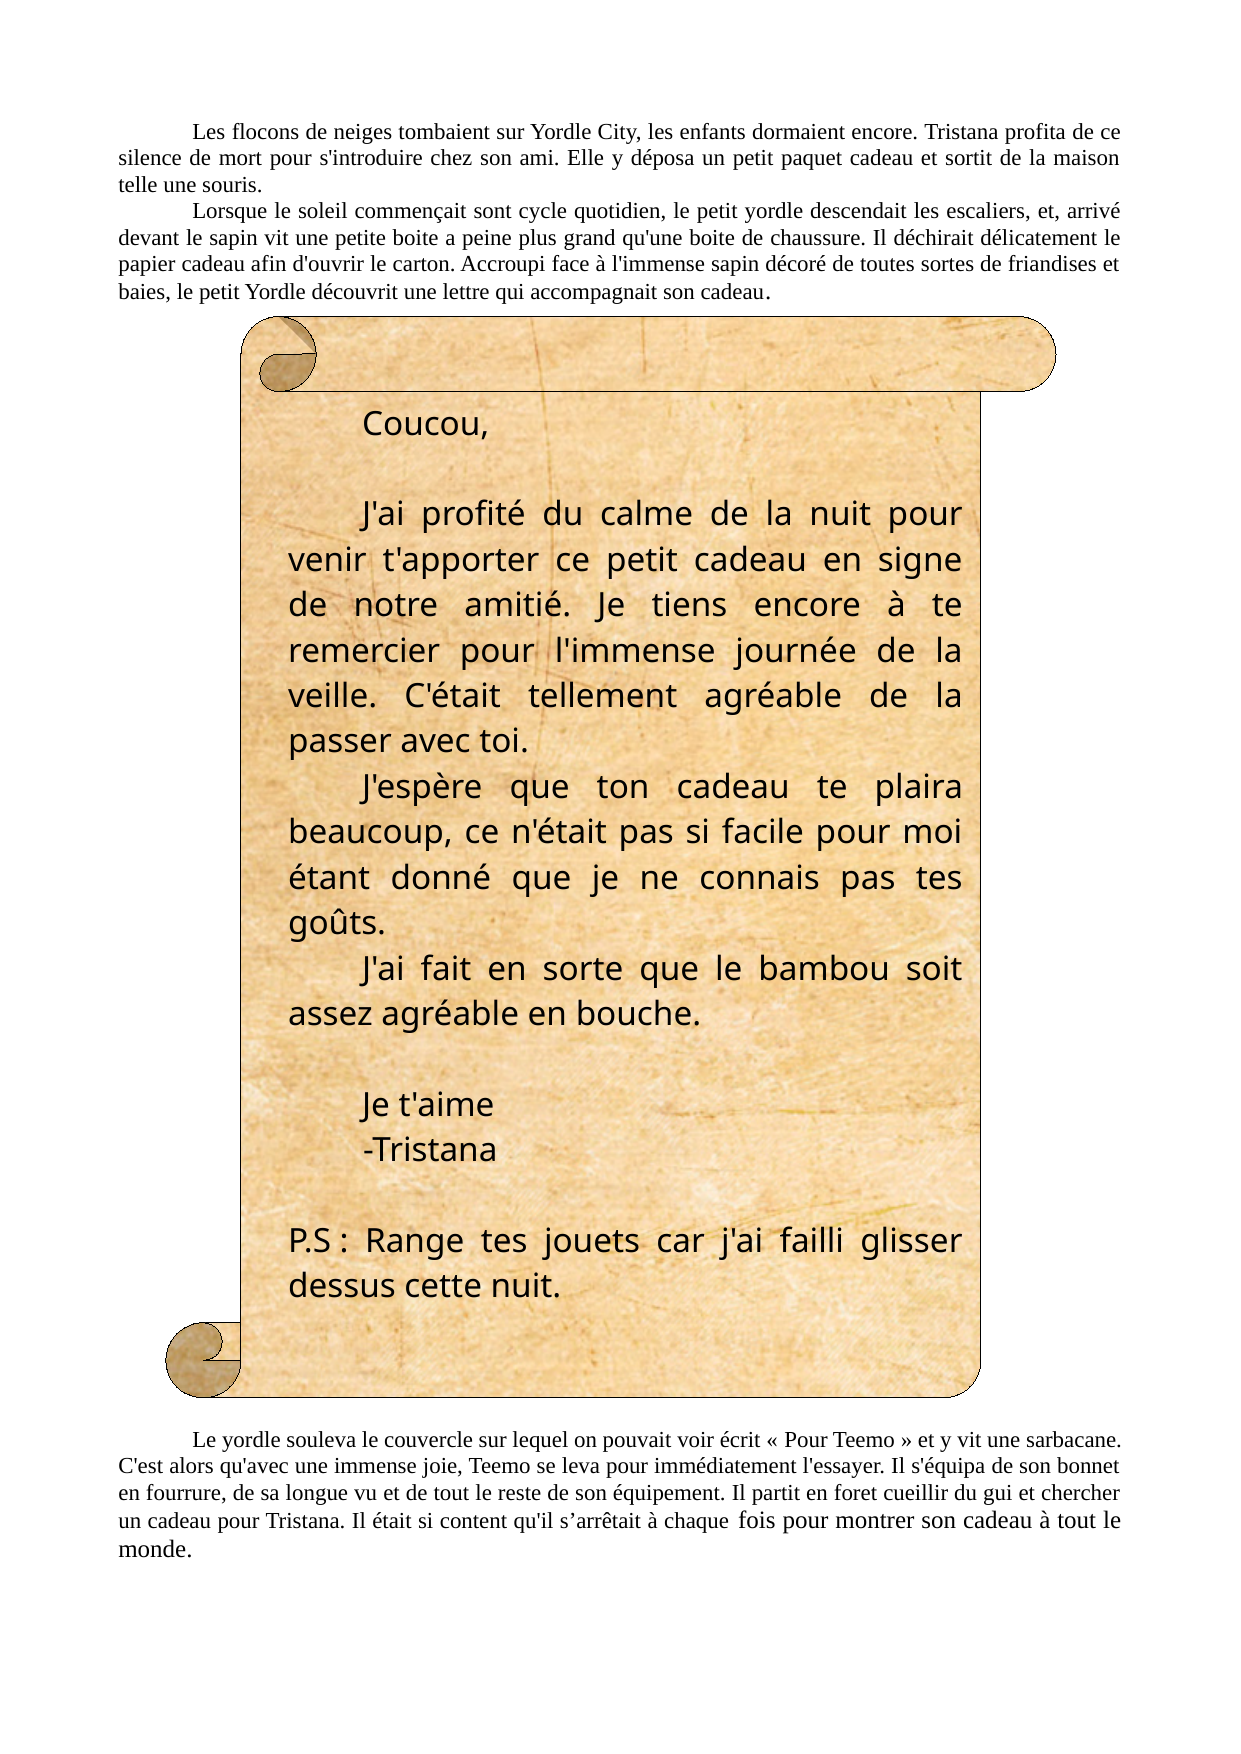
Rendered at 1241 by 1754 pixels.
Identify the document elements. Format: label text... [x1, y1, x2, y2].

text Lorsque le soleil commençait sont cycle quotidien, le petit yordle descendait les escaliers, et, arrivé devant le sapin vit une petite boite a peine plus grand qu'une boite de chaussure. Il déchirait délicatement le papier cadeau afin d'ouvrir le carton. Accroupi face à l'immense sapin décoré de toutes sortes de friandises et baies, le petit Yordle découvrit une lettre qui accompagnait son cadeau. [118, 197, 1122, 305]
text Les flocons de neiges tombaient sur Yordle City, les enfants dormaient encore. Tristana profita de ce silence de mort pour s'introduire chez son ami. Elle y déposa un petit paquet cadeau et sortit de la maison telle une souris. [118, 118, 1122, 197]
text Le yordle souleva le couvercle sur lequel on pouvait voir écrit « Pour Teemo » et y vit une sarbacane. C'est alors qu'avec une immense joie, Teemo se leva pour immédiatement l'essayer. Il s'équipa de son bonnet en fourrure, de sa longue vu et de tout le reste de son équipement. Il partit en foret cueillir du gui et chercher un cadeau pour Tristana. Il était si content qu'il s’arrêtait à chaque fois pour montrer son cadeau à tout le monde. [118, 1426, 1122, 1563]
picture [165, 316, 1057, 1397]
